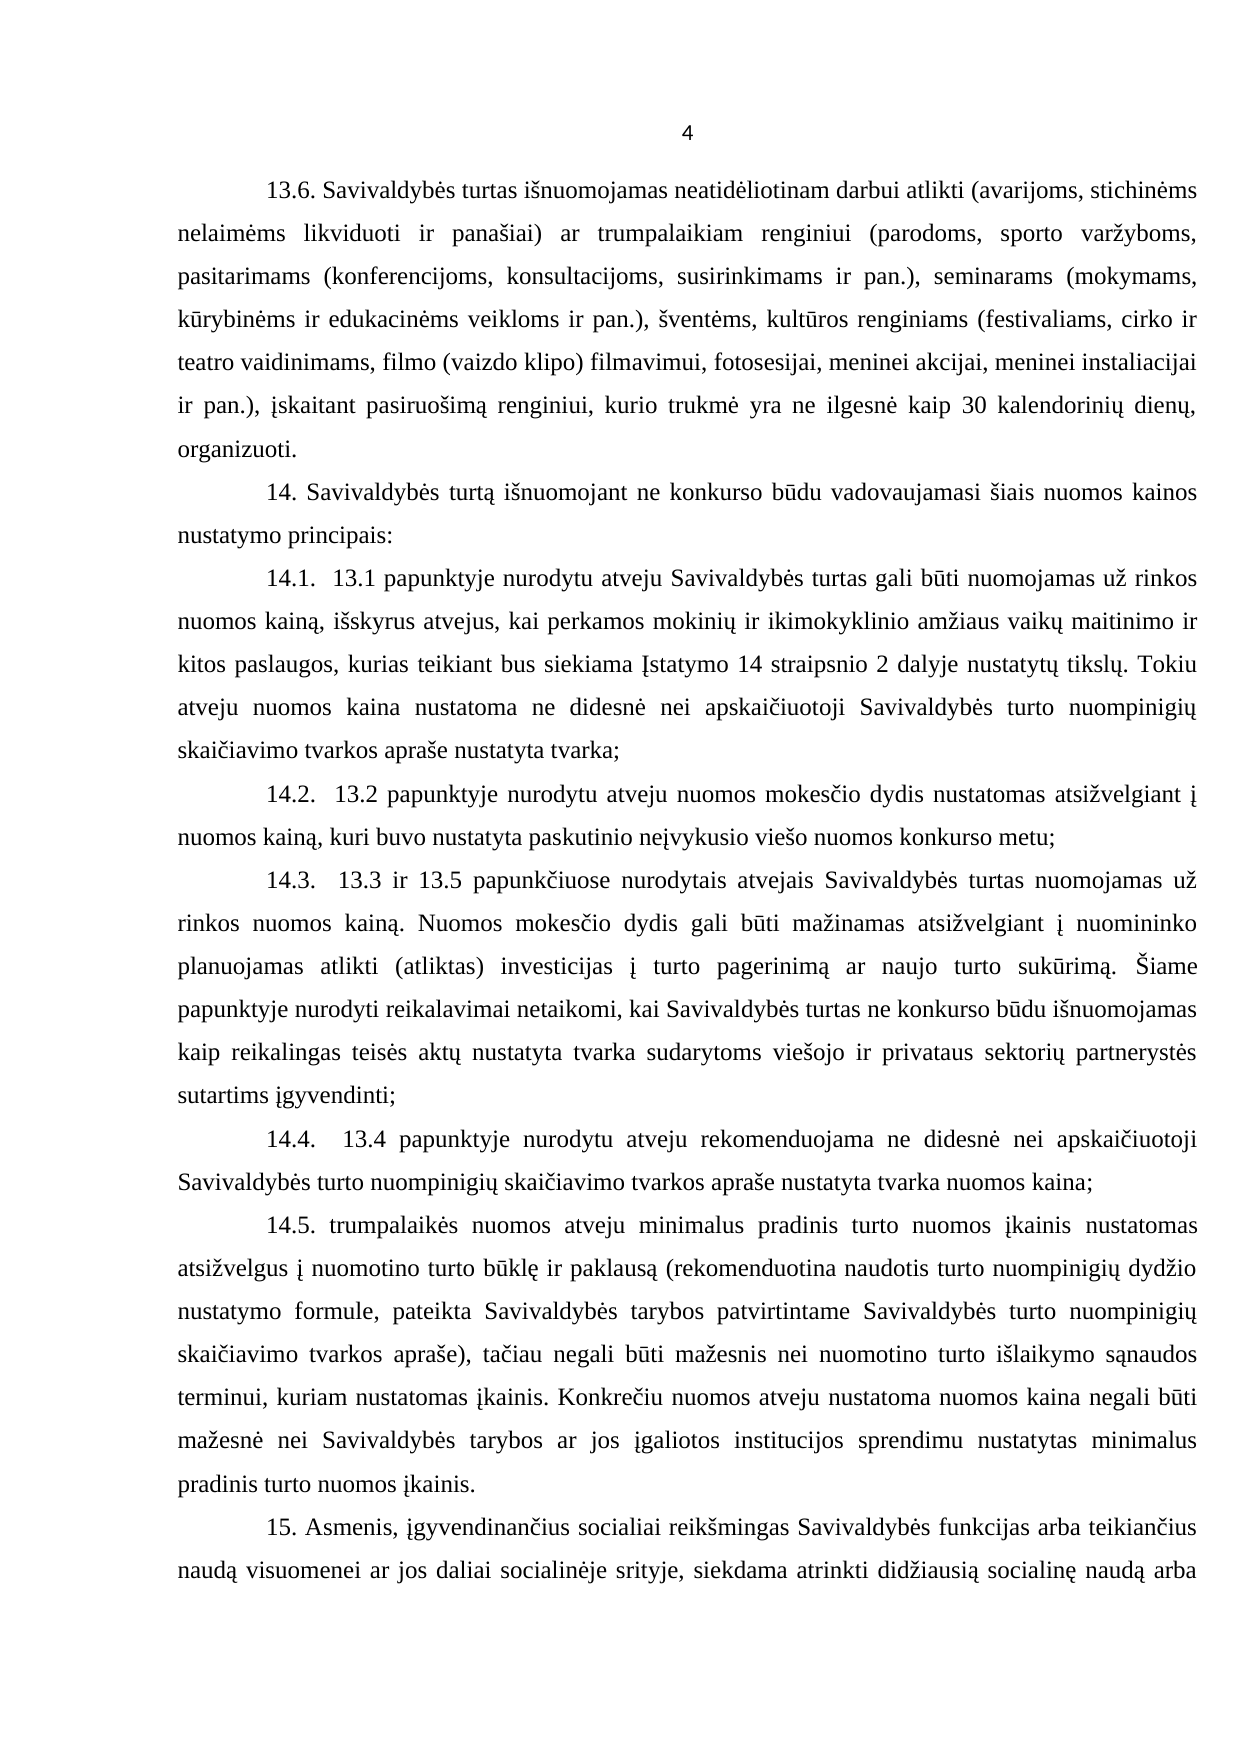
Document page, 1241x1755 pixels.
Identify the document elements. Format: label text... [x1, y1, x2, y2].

text 14.5. trumpalaikės nuomos atveju minimalus pradinis turto nuomos įkainis nustatomas atsižvelgus į nuomotino turto būklę ir paklausą (rekomenduotina naudotis turto nuompinigių dydžio nustatymo formule, pateikta Savivaldybės tarybos patvirtintame Savivaldybės turto nuompinigių skaičiavimo tvarkos apraše), tačiau negali būti mažesnis nei nuomotino turto išlaikymo sąnaudos terminui, kuriam nustatomas įkainis. Konkrečiu nuomos atveju nustatoma nuomos kaina negali būti mažesnė nei Savivaldybės tarybos ar jos įgaliotos institucijos sprendimu nustatytas minimalus pradinis turto nuomos įkainis. [177, 1210, 1198, 1497]
text 14. Savivaldybės turtą išnuomojant ne konkurso būdu vadovaujamasi šiais nuomos kainos nustatymo principais: [177, 477, 1198, 549]
text 14.4. 13.4 papunktyje nurodytu atveju rekomenduojama ne didesnė nei apskaičiuotoji Savivaldybės turto nuompinigių skaičiavimo tvarkos apraše nustatyta tvarka nuomos kaina; [177, 1124, 1198, 1196]
text 14.2. 13.2 papunktyje nurodytu atveju nuomos mokesčio dydis nustatomas atsižvelgiant į nuomos kainą, kuri buvo nustatyta paskutinio neįvykusio viešo nuomos konkurso metu; [177, 779, 1198, 851]
text 14.1. 13.1 papunktyje nurodytu atveju Savivaldybės turtas gali būti nuomojamas už rinkos nuomos kainą, išskyrus atvejus, kai perkamos mokinių ir ikimokyklinio amžiaus vaikų maitinimo ir kitos paslaugos, kurias teikiant bus siekiama Įstatymo 14 straipsnio 2 dalyje nustatytų tikslų. Tokiu atveju nuomos kaina nustatoma ne didesnė nei apskaičiuotoji Savivaldybės turto nuompinigių skaičiavimo tvarkos apraše nustatyta tvarka; [177, 563, 1198, 764]
text 13.6. Savivaldybės turtas išnuomojamas neatidėliotinam darbui atlikti (avarijoms, stichinėms nelaimėms likviduoti ir panašiai) ar trumpalaikiam renginiui (parodoms, sporto varžyboms, pasitarimams (konferencijoms, konsultacijoms, susirinkimams ir pan.), seminarams (mokymams, kūrybinėms ir edukacinėms veikloms ir pan.), šventėms, kultūros renginiams (festivaliams, cirko ir teatro vaidinimams, filmo (vaizdo klipo) filmavimui, fotosesijai, meninei akcijai, meninei instaliacijai ir pan.), įskaitant pasiruošimą renginiui, kurio trukmė yra ne ilgesnė kaip 30 kalendorinių dienų, organizuoti. [177, 175, 1198, 462]
text 15. Asmenis, įgyvendinančius socialiai reikšmingas Savivaldybės funkcijas arba teikiančius naudą visuomenei ar jos daliai socialinėje srityje, siekdama atrinkti didžiausią socialinę naudą arba [177, 1512, 1198, 1584]
text 14.3. 13.3 ir 13.5 papunkčiuose nurodytais atvejais Savivaldybės turtas nuomojamas už rinkos nuomos kainą. Nuomos mokesčio dydis gali būti mažinamas atsižvelgiant į nuomininko planuojamas atlikti (atliktas) investicijas į turto pagerinimą ar naujo turto sukūrimą. Šiame papunktyje nurodyti reikalavimai netaikomi, kai Savivaldybės turtas ne konkurso būdu išnuomojamas kaip reikalingas teisės aktų nustatyta tvarka sudarytoms viešojo ir privataus sektorių partnerystės sutartims įgyvendinti; [177, 865, 1198, 1109]
